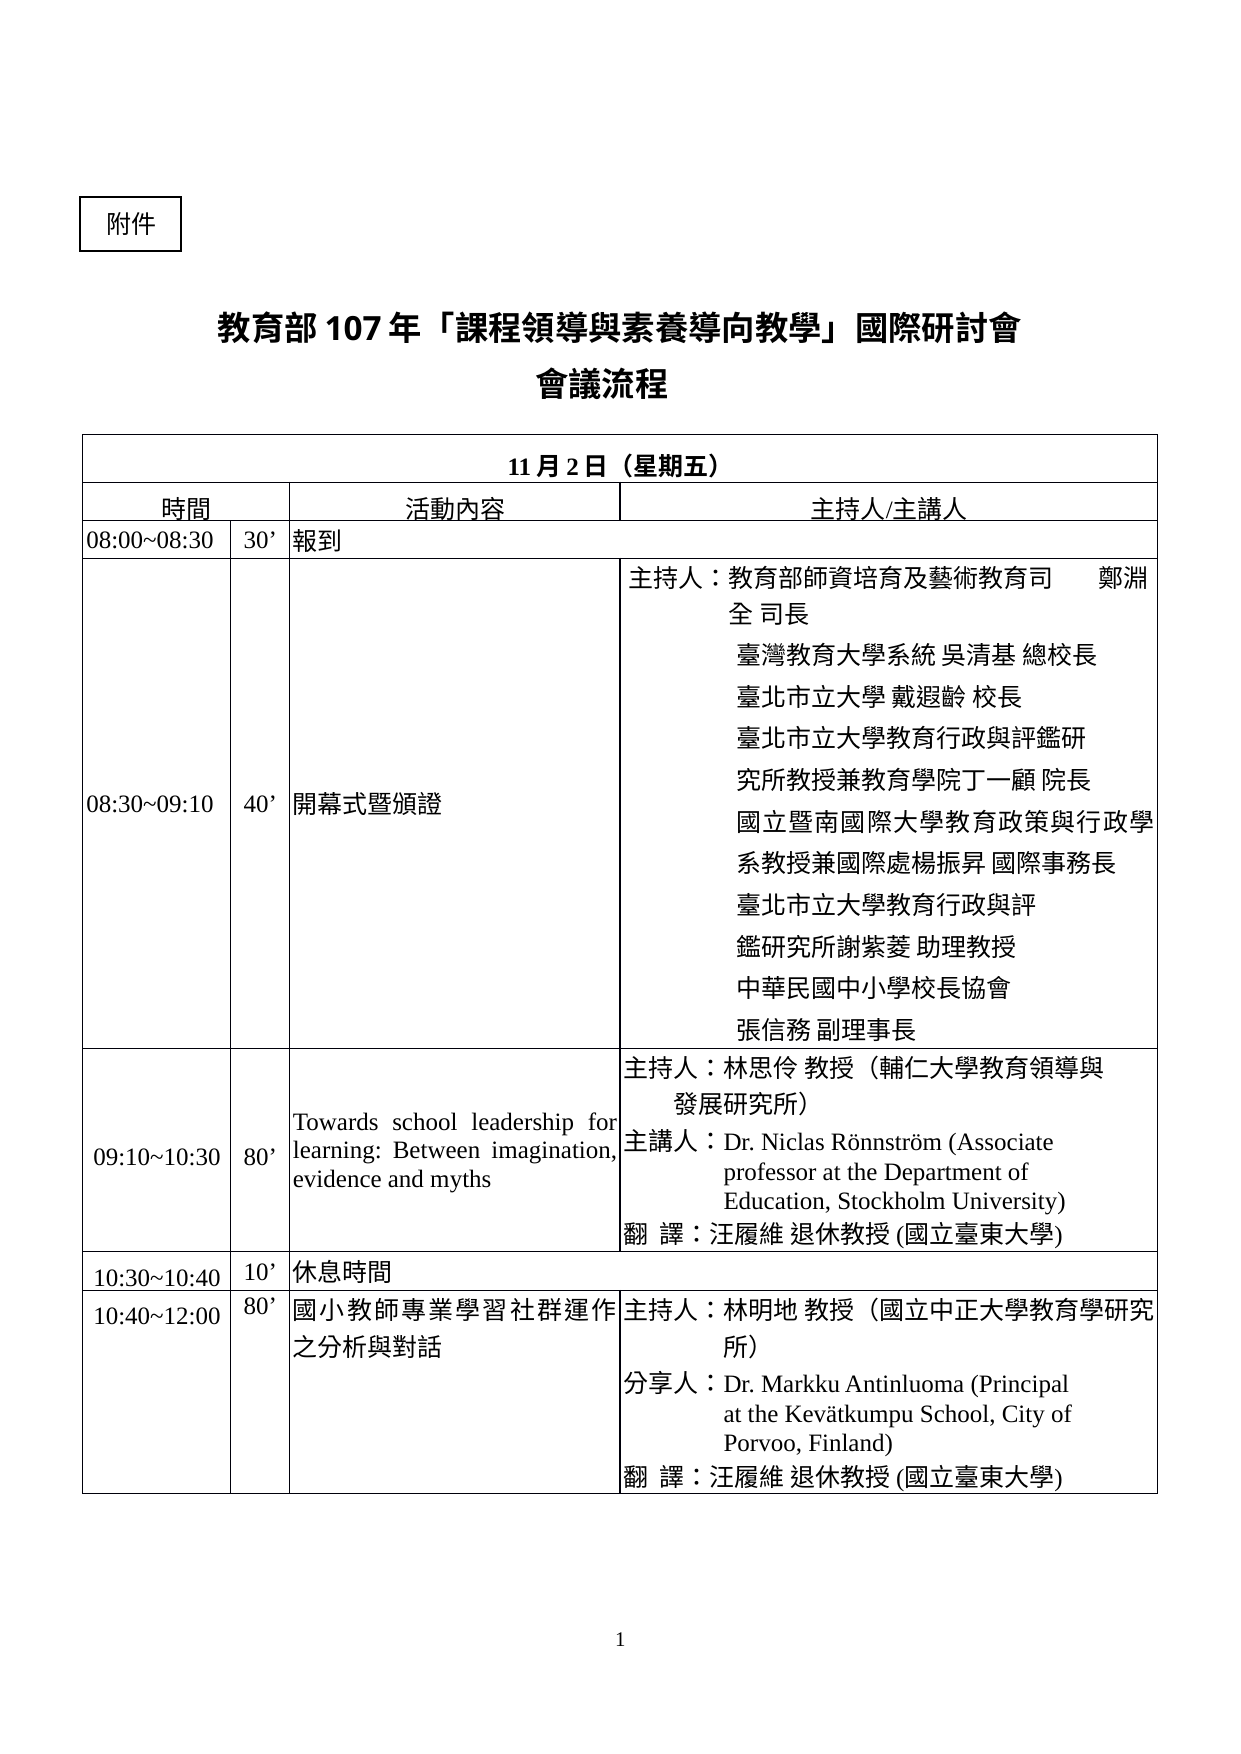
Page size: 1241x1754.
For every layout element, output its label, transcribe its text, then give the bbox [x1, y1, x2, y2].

table_cell 主持人：林思伶 教授（輔仁大學教育領導與 發展研究所） 主講人：Dr. Niclas Rönnström (Associate professor at the Department of Education, Stockholm University) 翻 譯：汪履維 退休教授 (國立臺東大學) [621, 1049, 1157, 1251]
table_cell 10:30~10:40 [83, 1252, 230, 1290]
table_cell 休息時間 [290, 1252, 1157, 1290]
table_cell 10’ [231, 1252, 289, 1290]
text 會議流程 [81, 357, 1122, 406]
table_cell 開幕式暨頒證 [290, 559, 619, 1048]
table_cell 主持人/主講人 [621, 483, 1157, 520]
table_cell 10:40~12:00 [83, 1291, 230, 1493]
table_cell 國小教師專業學習社群運作之分析與對話 [290, 1291, 619, 1493]
table_cell 活動內容 [290, 483, 619, 520]
table_cell 主持人：林明地 教授（國立中正大學教育學研究所） 分享人：Dr. Markku Antinluoma (Principal at the Kevätkumpu School, City of Porvoo, Finland) 翻 譯：汪履維 退休教授 (國立臺東大學) [621, 1291, 1157, 1493]
table_cell 30’ [231, 521, 289, 557]
text 附件 [95, 205, 166, 241]
table_cell 40’ [231, 559, 289, 1048]
text 教育部107年「課程領導與素養導向教學」國際研討會 [117, 282, 1122, 357]
table_cell 報到 [290, 521, 1157, 557]
table_cell 08:30~09:10 [83, 559, 230, 1048]
table_cell 08:00~08:30 [83, 521, 230, 557]
table_cell 主持人：教育部師資培育及藝術教育司 鄭淵全 司長 臺灣教育大學系統 吳清基 總校長 臺北市立大學 戴遐齡 校長 臺北市立大學教育行政與評鑑研 究所教授兼教育學院丁一顧 院長 國立暨南國際大學教育政策與行政學系教授兼國際處楊振昇 國際事務長 臺北市立大學教育行政與評 鑑研究所謝紫菱 助理教授 中華民國中小學校長協會 張信務 副理事長 [621, 559, 1157, 1048]
table_cell 時間 [83, 483, 289, 520]
table_cell 80’ [231, 1049, 289, 1251]
table_cell 09:10~10:30 [83, 1049, 230, 1251]
table_header 11月2日（星期五） [83, 435, 1157, 482]
table_cell 80’ [231, 1291, 289, 1493]
table_cell Towards school leadership for learning: Between imagination, evidence and myths [290, 1049, 619, 1251]
